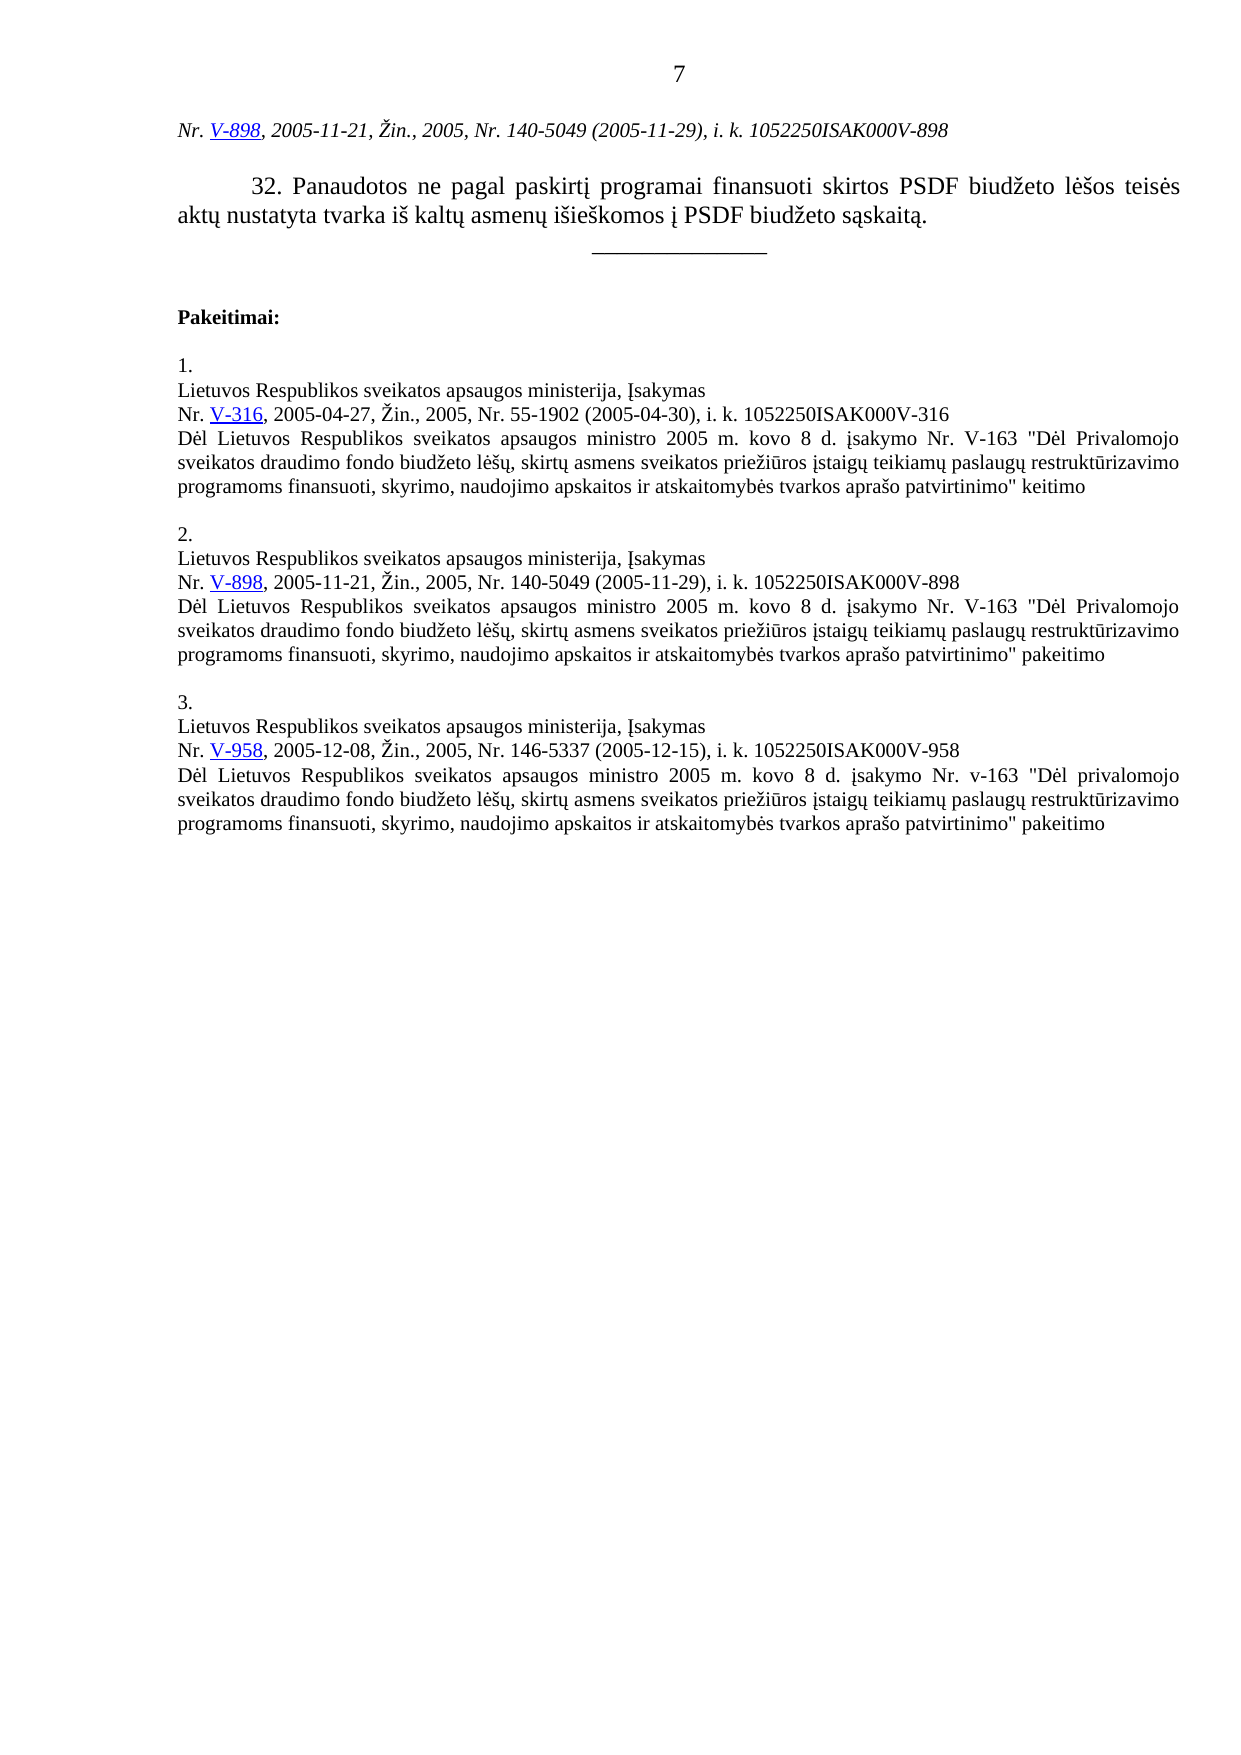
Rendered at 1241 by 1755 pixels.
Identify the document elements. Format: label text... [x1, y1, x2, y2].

text ______________ [177, 228, 1181, 257]
text 1. [177, 353, 1181, 377]
text Lietuvos Respublikos sveikatos apsaugos ministerija, Įsakymas [177, 714, 1181, 738]
text Lietuvos Respublikos sveikatos apsaugos ministerija, Įsakymas [177, 377, 1181, 402]
text Dėl Lietuvos Respublikos sveikatos apsaugos ministro 2005 m. kovo 8 d. įsakymo Nr. V-163 "Dėl Privalomojo sveikatos draudimo fondo biudžeto lėšų, skirtų asmens sveikatos priežiūros įstaigų teikiamų paslaugų restruktūrizavimo programoms finansuoti, skyrimo, naudojimo apskaitos ir atskaitomybės tvarkos aprašo patvirtinimo" pakeitimo [177, 594, 1181, 666]
text Nr. V-316, 2005-04-27, Žin., 2005, Nr. 55-1902 (2005-04-30), i. k. 1052250ISAK000V-316 [177, 402, 1181, 426]
text Pakeitimai: [177, 305, 1181, 329]
text Dėl Lietuvos Respublikos sveikatos apsaugos ministro 2005 m. kovo 8 d. įsakymo Nr. V-163 "Dėl Privalomojo sveikatos draudimo fondo biudžeto lėšų, skirtų asmens sveikatos priežiūros įstaigų teikiamų paslaugų restruktūrizavimo programoms finansuoti, skyrimo, naudojimo apskaitos ir atskaitomybės tvarkos aprašo patvirtinimo" keitimo [177, 426, 1181, 498]
text Nr. V-958, 2005-12-08, Žin., 2005, Nr. 146-5337 (2005-12-15), i. k. 1052250ISAK000V-958 [177, 738, 1181, 762]
text 2. [177, 522, 1181, 546]
text Dėl Lietuvos Respublikos sveikatos apsaugos ministro 2005 m. kovo 8 d. įsakymo Nr. v-163 "Dėl privalomojo sveikatos draudimo fondo biudžeto lėšų, skirtų asmens sveikatos priežiūros įstaigų teikiamų paslaugų restruktūrizavimo programoms finansuoti, skyrimo, naudojimo apskaitos ir atskaitomybės tvarkos aprašo patvirtinimo" pakeitimo [177, 762, 1181, 835]
text 32. Panaudotos ne pagal paskirtį programai finansuoti skirtos PSDF biudžeto lėšos teisės aktų nustatyta tvarka iš kaltų asmenų išieškomos į PSDF biudžeto sąskaitą. [177, 171, 1181, 228]
text 3. [177, 690, 1181, 714]
text Nr. V-898, 2005-11-21, Žin., 2005, Nr. 140-5049 (2005-11-29), i. k. 1052250ISAK000V-898 [177, 118, 1181, 142]
text Nr. V-898, 2005-11-21, Žin., 2005, Nr. 140-5049 (2005-11-29), i. k. 1052250ISAK000V-898 [177, 570, 1181, 594]
text Lietuvos Respublikos sveikatos apsaugos ministerija, Įsakymas [177, 546, 1181, 570]
